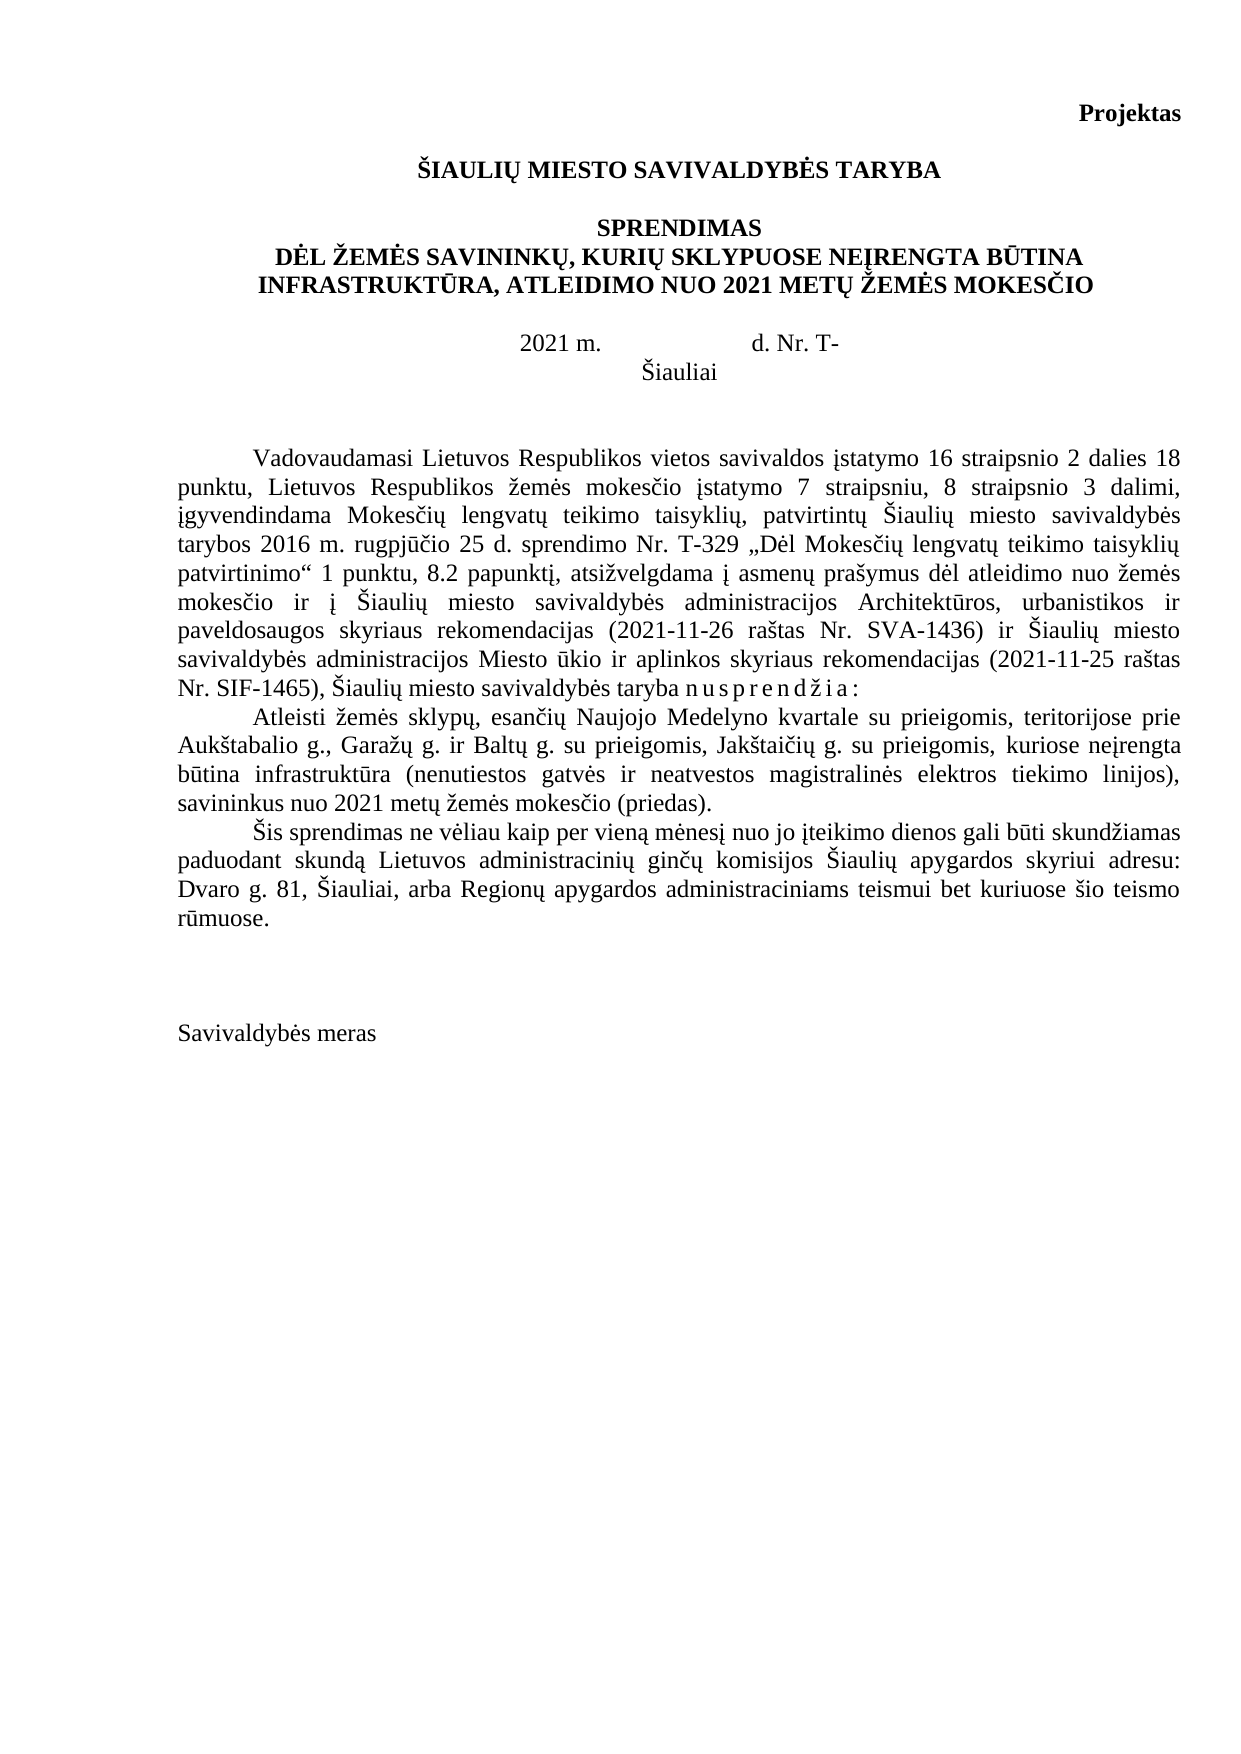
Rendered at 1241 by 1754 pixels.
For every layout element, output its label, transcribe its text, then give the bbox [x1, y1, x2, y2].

text Šis sprendimas ne vėliau kaip per vieną mėnesį nuo jo įteikimo dienos gali būti skundžiamas paduodant skundą Lietuvos administracinių ginčų komisijos Šiaulių apygardos skyriui adresu: Dvaro g. 81, Šiauliai, arba Regionų apygardos administraciniams teismui bet kuriuose šio teismo rūmuose. [177, 817, 1181, 932]
text ŠIAULIŲ MIESTO SAVIVALDYBĖS TARYBA [177, 156, 1181, 184]
text Savivaldybės meras [177, 1018, 1181, 1047]
text SPRENDIMAS [177, 213, 1181, 242]
text DĖL ŽEMĖS SAVININKŲ, KURIŲ SKLYPUOSE NEĮRENGTA BŪTINA INFRASTRUKTŪRA, ATLEIDIMO NUO 2021 METŲ ŽEMĖS MOKESČIO [177, 242, 1181, 299]
text Šiauliai [177, 357, 1181, 386]
text 2021 m. d. Nr. T- [177, 328, 1181, 357]
text Atleisti žemės sklypų, esančių Naujojo Medelyno kvartale su prieigomis, teritorijose prie Aukštabalio g., Garažų g. ir Baltų g. su prieigomis, Jakštaičių g. su prieigomis, kuriose neįrengta būtina infrastruktūra (nenutiestos gatvės ir neatvestos magistralinės elektros tiekimo linijos), savininkus nuo 2021 metų žemės mokesčio (priedas). [177, 702, 1181, 817]
text Vadovaudamasi Lietuvos Respublikos vietos savivaldos įstatymo 16 straipsnio 2 dalies 18 punktu, Lietuvos Respublikos žemės mokesčio įstatymo 7 straipsniu, 8 straipsnio 3 dalimi, įgyvendindama Mokesčių lengvatų teikimo taisyklių, patvirtintų Šiaulių miesto savivaldybės tarybos 2016 m. rugpjūčio 25 d. sprendimo Nr. T-329 „Dėl Mokesčių lengvatų teikimo taisyklių patvirtinimo“ 1 punktu, 8.2 papunktį, atsižvelgdama į asmenų prašymus dėl atleidimo nuo žemės mokesčio ir į Šiaulių miesto savivaldybės administracijos Architektūros, urbanistikos ir paveldosaugos skyriaus rekomendacijas (2021-11-26 raštas Nr. SVA-1436) ir Šiaulių miesto savivaldybės administracijos Miesto ūkio ir aplinkos skyriaus rekomendacijas (2021-11-25 raštas Nr. SIF-1465), Šiaulių miesto savivaldybės taryba nusprendžia: [177, 443, 1181, 702]
